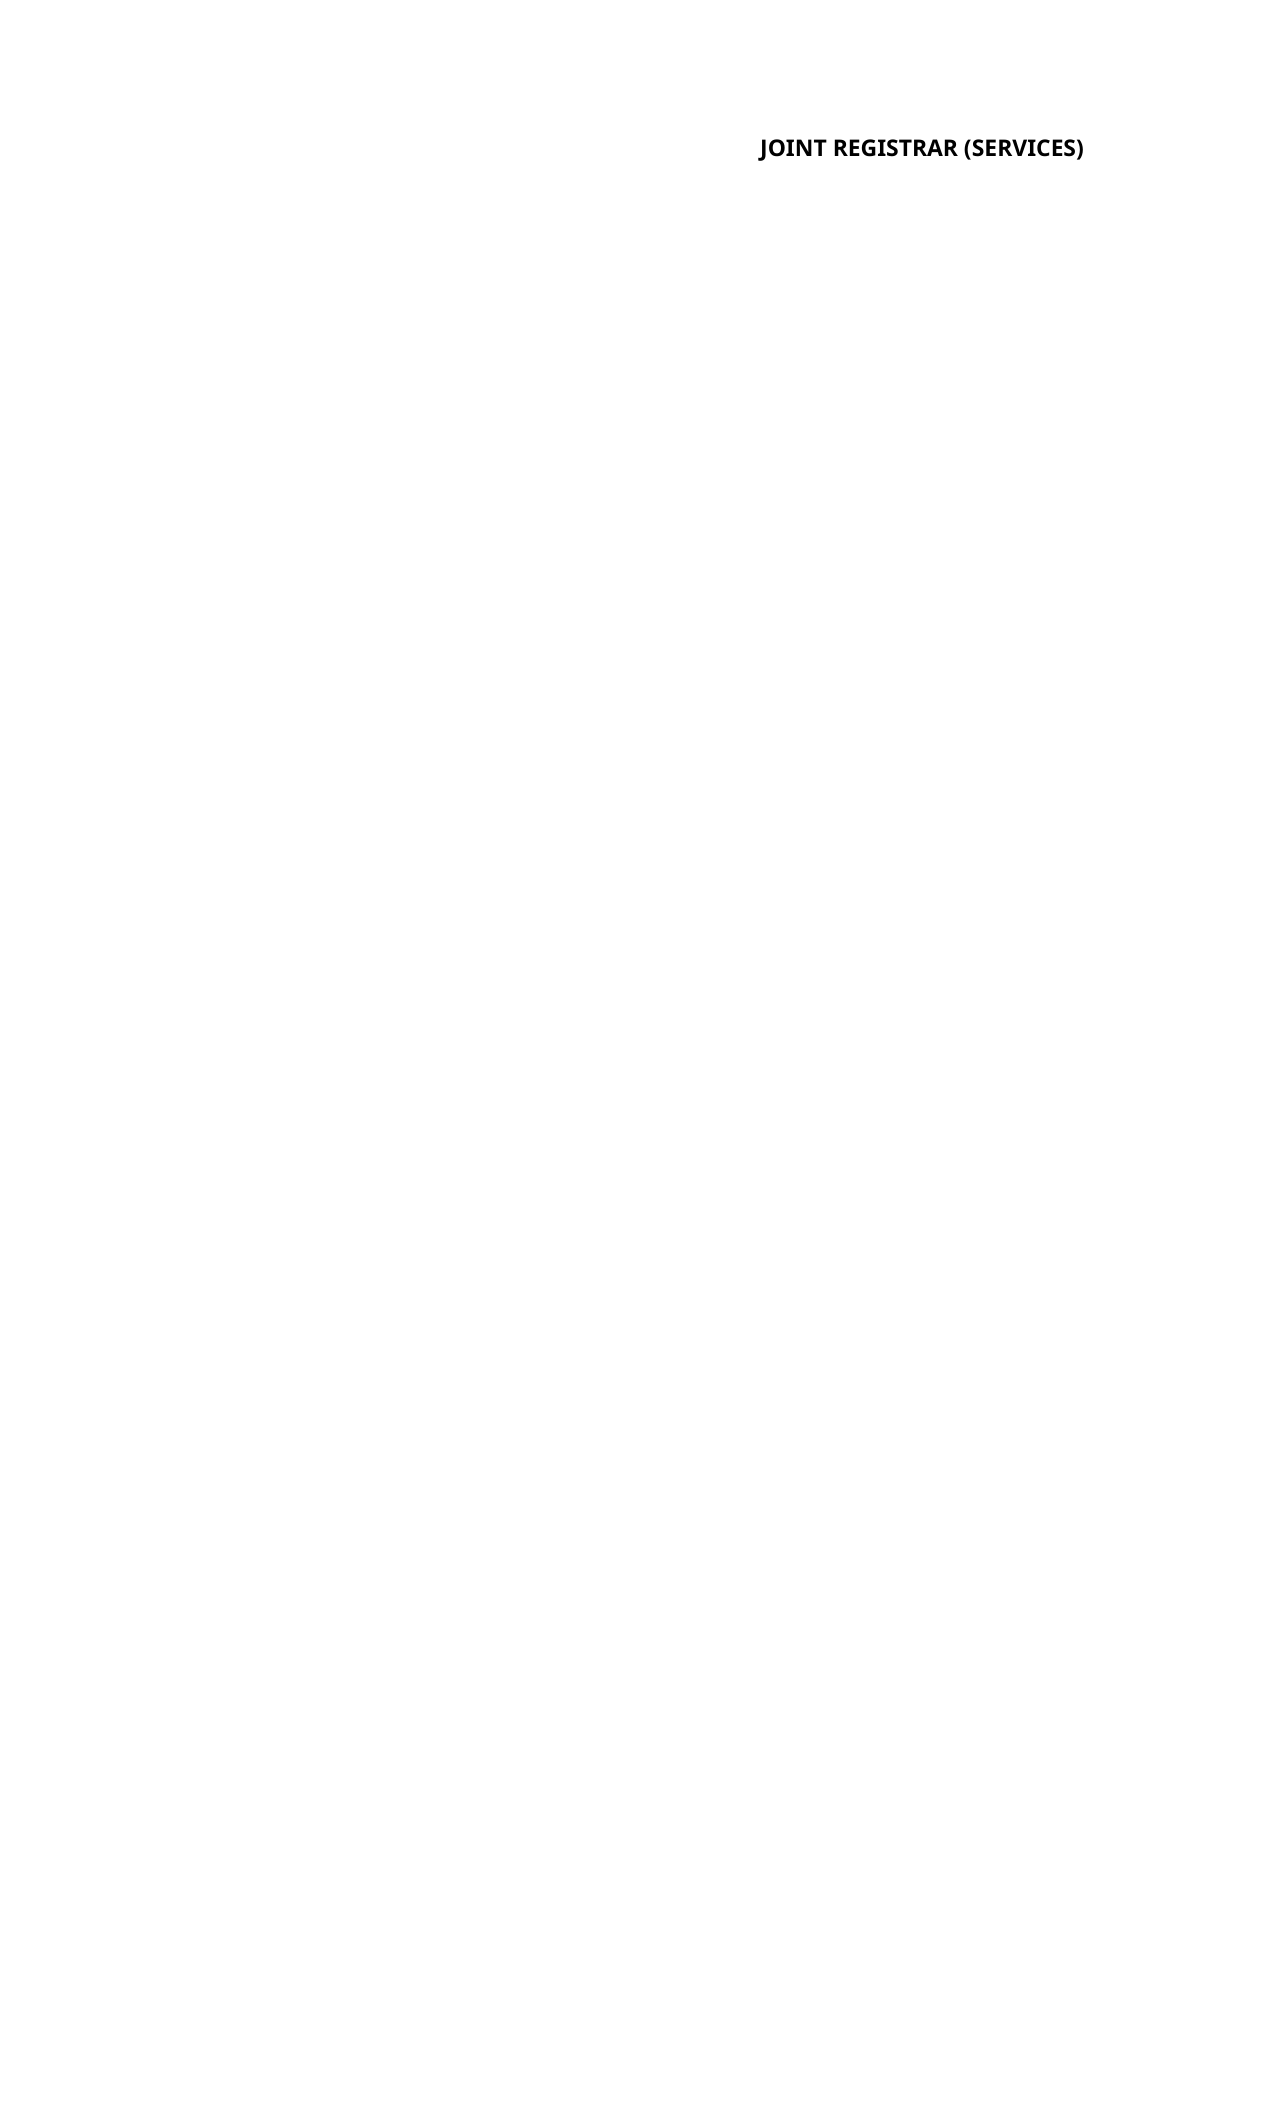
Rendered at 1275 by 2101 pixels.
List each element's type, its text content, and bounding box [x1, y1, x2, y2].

text JOINT REGISTRAR (SERVICES) [187, 132, 1181, 163]
